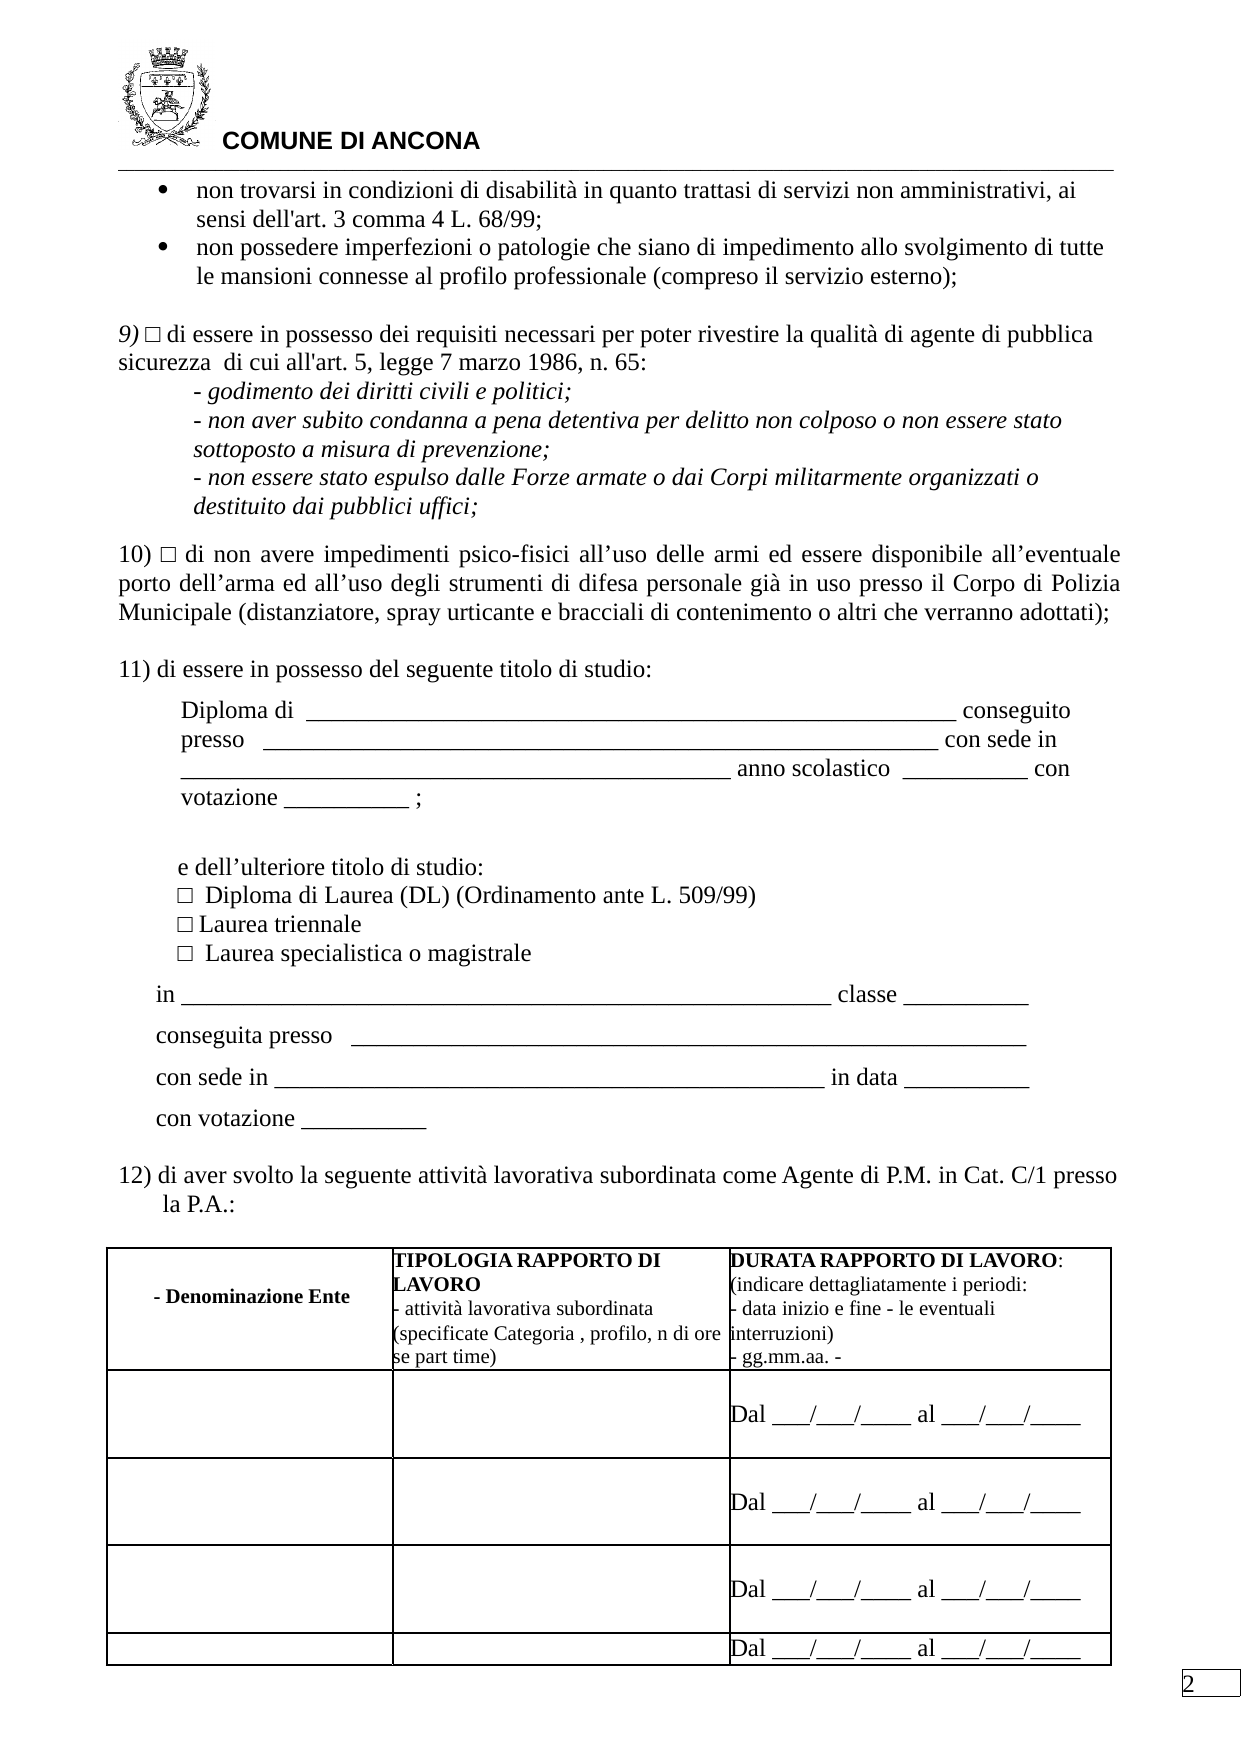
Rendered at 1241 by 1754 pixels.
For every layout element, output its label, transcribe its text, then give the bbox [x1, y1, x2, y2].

table_cell [108, 1634, 392, 1664]
text 10) □ di non avere impedimenti psico-fisici all’uso delle armi ed essere disponibile all’eventuale porto dell’arma ed all’uso degli strumenti di difesa personale già in uso presso il Corpo di Polizia Municipale (distanziatore, spray urticante e bracciali di contenimento o altri che verranno adottati); [118, 539, 1122, 625]
text in ____________________________________________________ classe __________ [156, 979, 1122, 1008]
text Diploma di ____________________________________________________ conseguito presso ______________________________________________________ con sede in ____________________________________________ anno scolastico __________ con votazione __________ ; [156, 695, 1122, 810]
table_cell [108, 1371, 392, 1456]
table_header - Denominazione Ente [108, 1249, 392, 1368]
text conseguita presso ______________________________________________________ [156, 1020, 1122, 1049]
text - godimento dei diritti civili e politici; [193, 376, 1122, 405]
table_cell Dal ___/___/____ al ___/___/____ [731, 1371, 1110, 1456]
table_cell [394, 1459, 729, 1544]
text 12) di aver svolto la seguente attività lavorativa subordinata come Agente di P.M. in Cat. C/1 presso la P.A.: [118, 1160, 1122, 1218]
table_cell [394, 1546, 729, 1632]
table_header TIPOLOGIA RAPPORTO DI LAVORO - attività lavorativa subordinata (specificate Categoria , profilo, n di ore se part time) [394, 1249, 729, 1368]
text □ Laurea triennale [118, 909, 1122, 938]
table_cell Dal ___/___/____ al ___/___/____ [731, 1459, 1110, 1544]
text - non aver subito condanna a pena detentiva per delitto non colposo o non essere stato sottoposto a misura di prevenzione; [193, 405, 1122, 462]
text con sede in ____________________________________________ in data __________ [156, 1062, 1122, 1090]
list non possedere imperfezioni o patologie che siano di impedimento allo svolgimento di tutte le mansioni connesse al profilo professionale (compreso il servizio esterno); [159, 232, 1122, 290]
text □ Diploma di Laurea (DL) (Ordinamento ante L. 509/99) [118, 880, 1122, 909]
table_cell Dal ___/___/____ al ___/___/____ [731, 1546, 1110, 1632]
table_cell [108, 1546, 392, 1632]
text - non essere stato espulso dalle Forze armate o dai Corpi militarmente organizzati o destituito dai pubblici uffici; [193, 462, 1122, 520]
picture [118, 39, 216, 150]
text con votazione __________ [118, 1103, 1122, 1132]
text 11) di essere in possesso del seguente titolo di studio: [118, 654, 1122, 683]
table_cell [394, 1634, 729, 1664]
text 9) □ di essere in possesso dei requisiti necessari per poter rivestire la qualità di agente di pubblica sicurezza di cui all'art. 5, legge 7 marzo 1986, n. 65: [118, 319, 1122, 376]
text e dell’ulteriore titolo di studio: [118, 852, 1122, 880]
table_header DURATA RAPPORTO DI LAVORO: (indicare dettagliatamente i periodi: - data inizio e fine - le eventuali interruzioni) - gg.mm.aa. - [731, 1249, 1110, 1368]
text □ Laurea specialistica o magistrale [118, 938, 1122, 967]
table_cell [108, 1459, 392, 1544]
list non trovarsi in condizioni di disabilità in quanto trattasi di servizi non amministrativi, ai sensi dell'art. 3 comma 4 L. 68/99; [159, 175, 1122, 232]
table_cell Dal ___/___/____ al ___/___/____ [731, 1634, 1110, 1664]
table_cell [394, 1371, 729, 1456]
